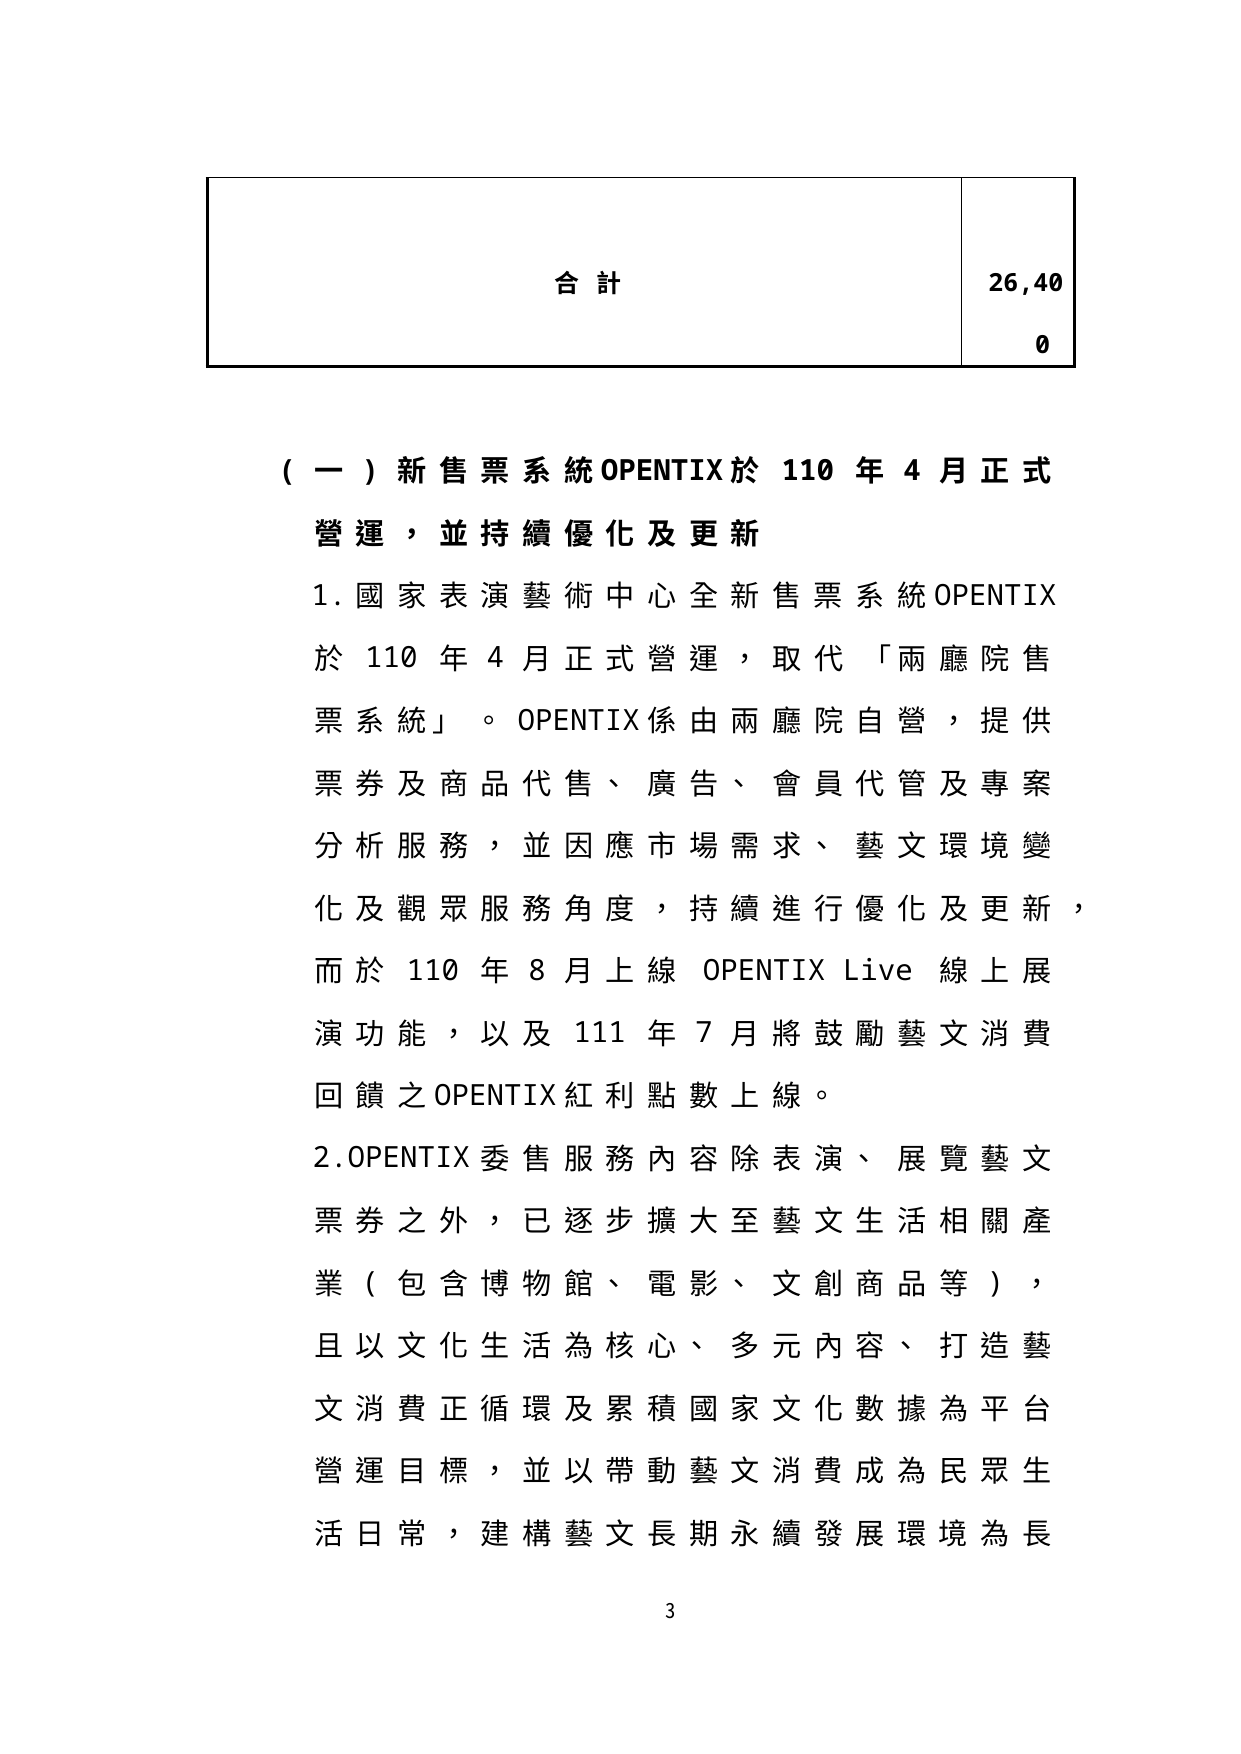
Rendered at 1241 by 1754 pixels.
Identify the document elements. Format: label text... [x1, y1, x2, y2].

text (一)新售票系統OPENTIX於110年4月正式營運，並持續優化及更新 [242, 427, 1058, 552]
text 1.國家表演藝術中心全新售票系統OPENTIX於110年4月正式營運，取代「兩廳院售票系統」。OPENTIX係由兩廳院自營，提供票券及商品代售、廣告、會員代管及專案分析服務，並因應市場需求、藝文環境變化及觀眾服務角度，持續進行優化及更新，而於110年8月上線OPENTIX Live線上展演功能，以及111年7月將鼓勵藝文消費回饋之OPENTIX紅利點數上線。 [271, 552, 1058, 1115]
table_cell 合計 [209, 178, 961, 365]
text 2.OPENTIX委售服務內容除表演、展覽藝文票券之外，已逐步擴大至藝文生活相關產業(包含博物館、電影、文創商品等)，且以文化生活為核心、多元內容、打造藝文消費正循環及累積國家文化數據為平台營運目標，並以帶動藝文消費成為民眾生活日常，建構藝文長期永續發展環境為長 [271, 1115, 1058, 1552]
table_cell 26,400 [962, 178, 1073, 365]
